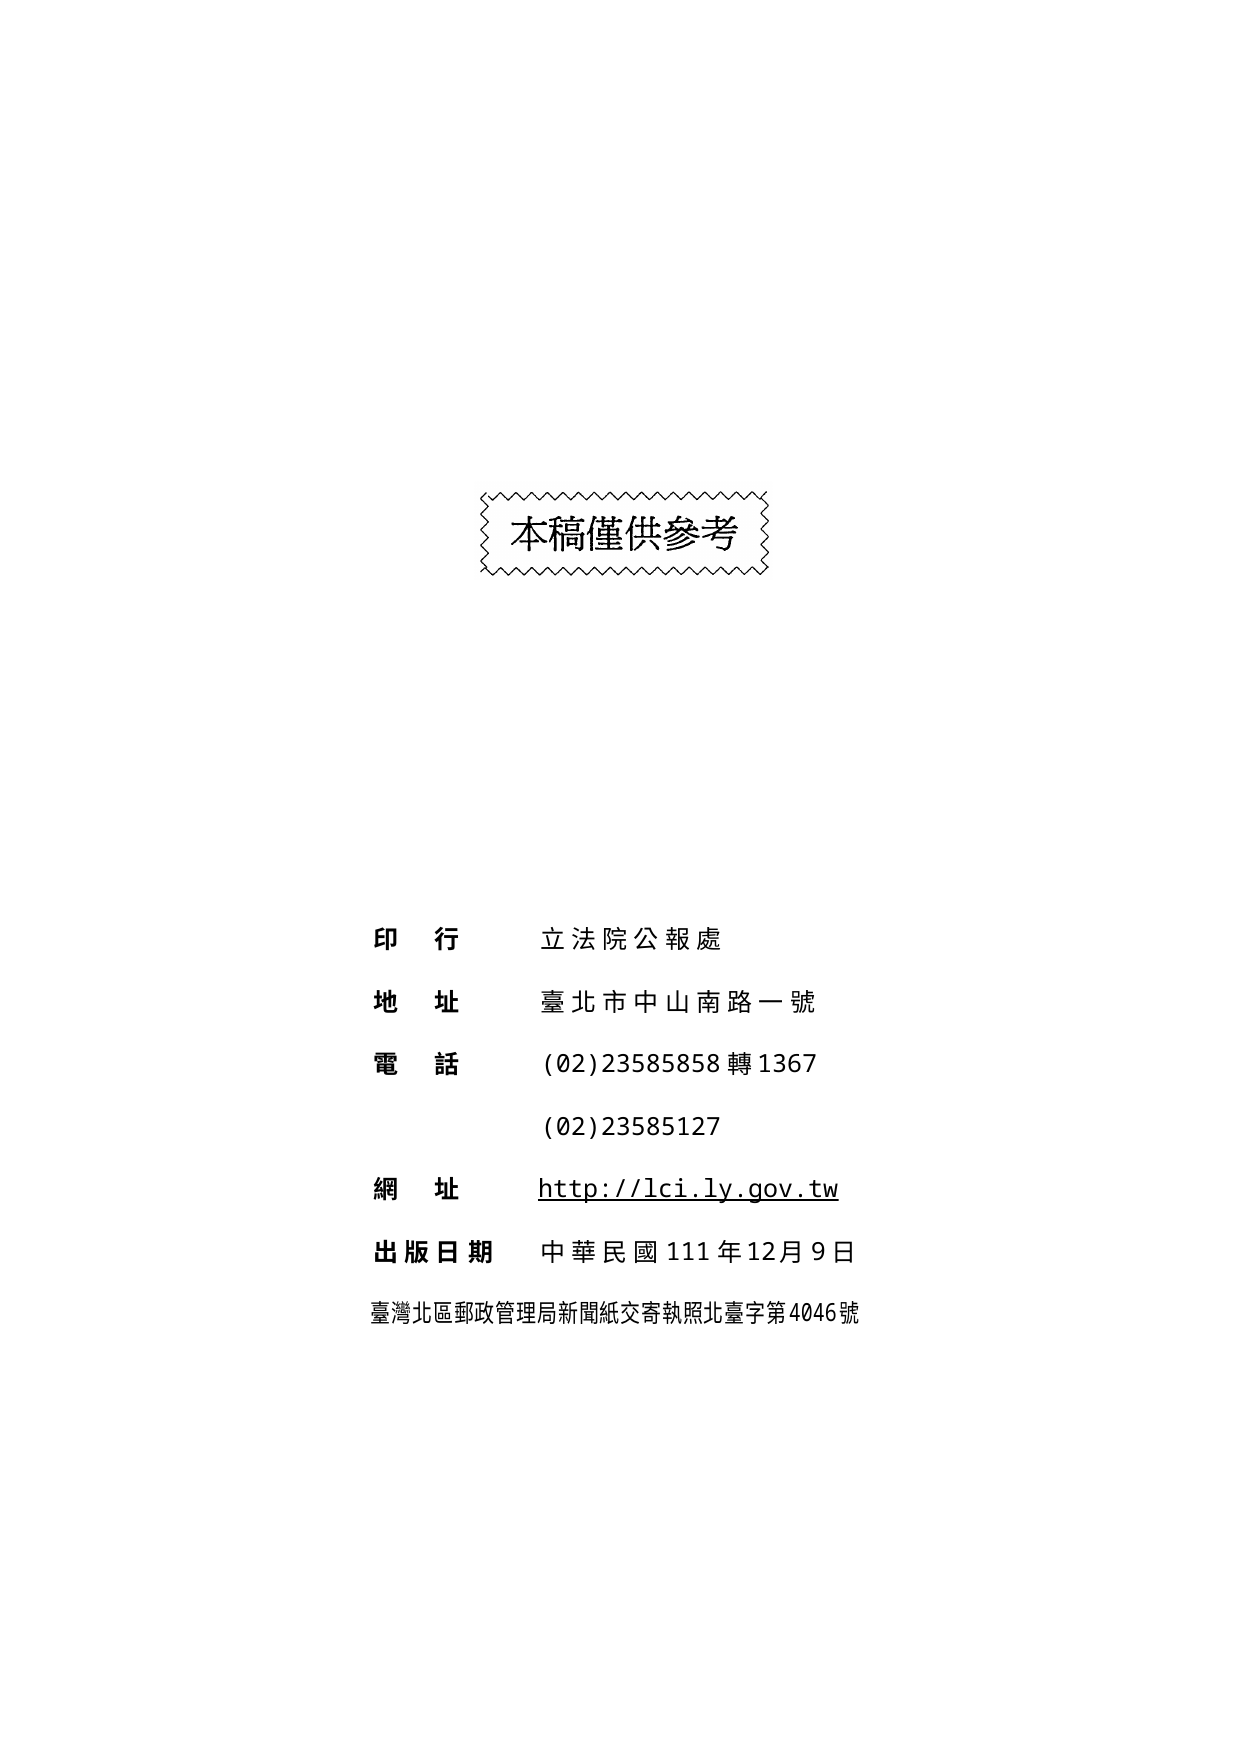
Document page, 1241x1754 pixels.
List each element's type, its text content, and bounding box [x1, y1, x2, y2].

table_header 立法院公報處 [534, 906, 878, 969]
table_cell 網址 [362, 1156, 534, 1219]
table_cell 出版日期 [362, 1219, 534, 1281]
table_cell 臺灣北區郵政管理局新聞紙交寄執照北臺字第4046號 [362, 1281, 878, 1344]
table_cell (02)23585858轉1367 (02)23585127 [534, 1031, 878, 1156]
table_cell 電話 [362, 1031, 534, 1156]
table_cell 臺北市中山南路一號 [534, 969, 878, 1031]
table_cell 中華民國111年12月9日 [534, 1219, 878, 1281]
table_header [468, 406, 773, 594]
table_cell http://lci.ly.gov.tw [534, 1156, 878, 1219]
table_cell 地址 [362, 969, 534, 1031]
table_header 印行 [362, 906, 534, 969]
